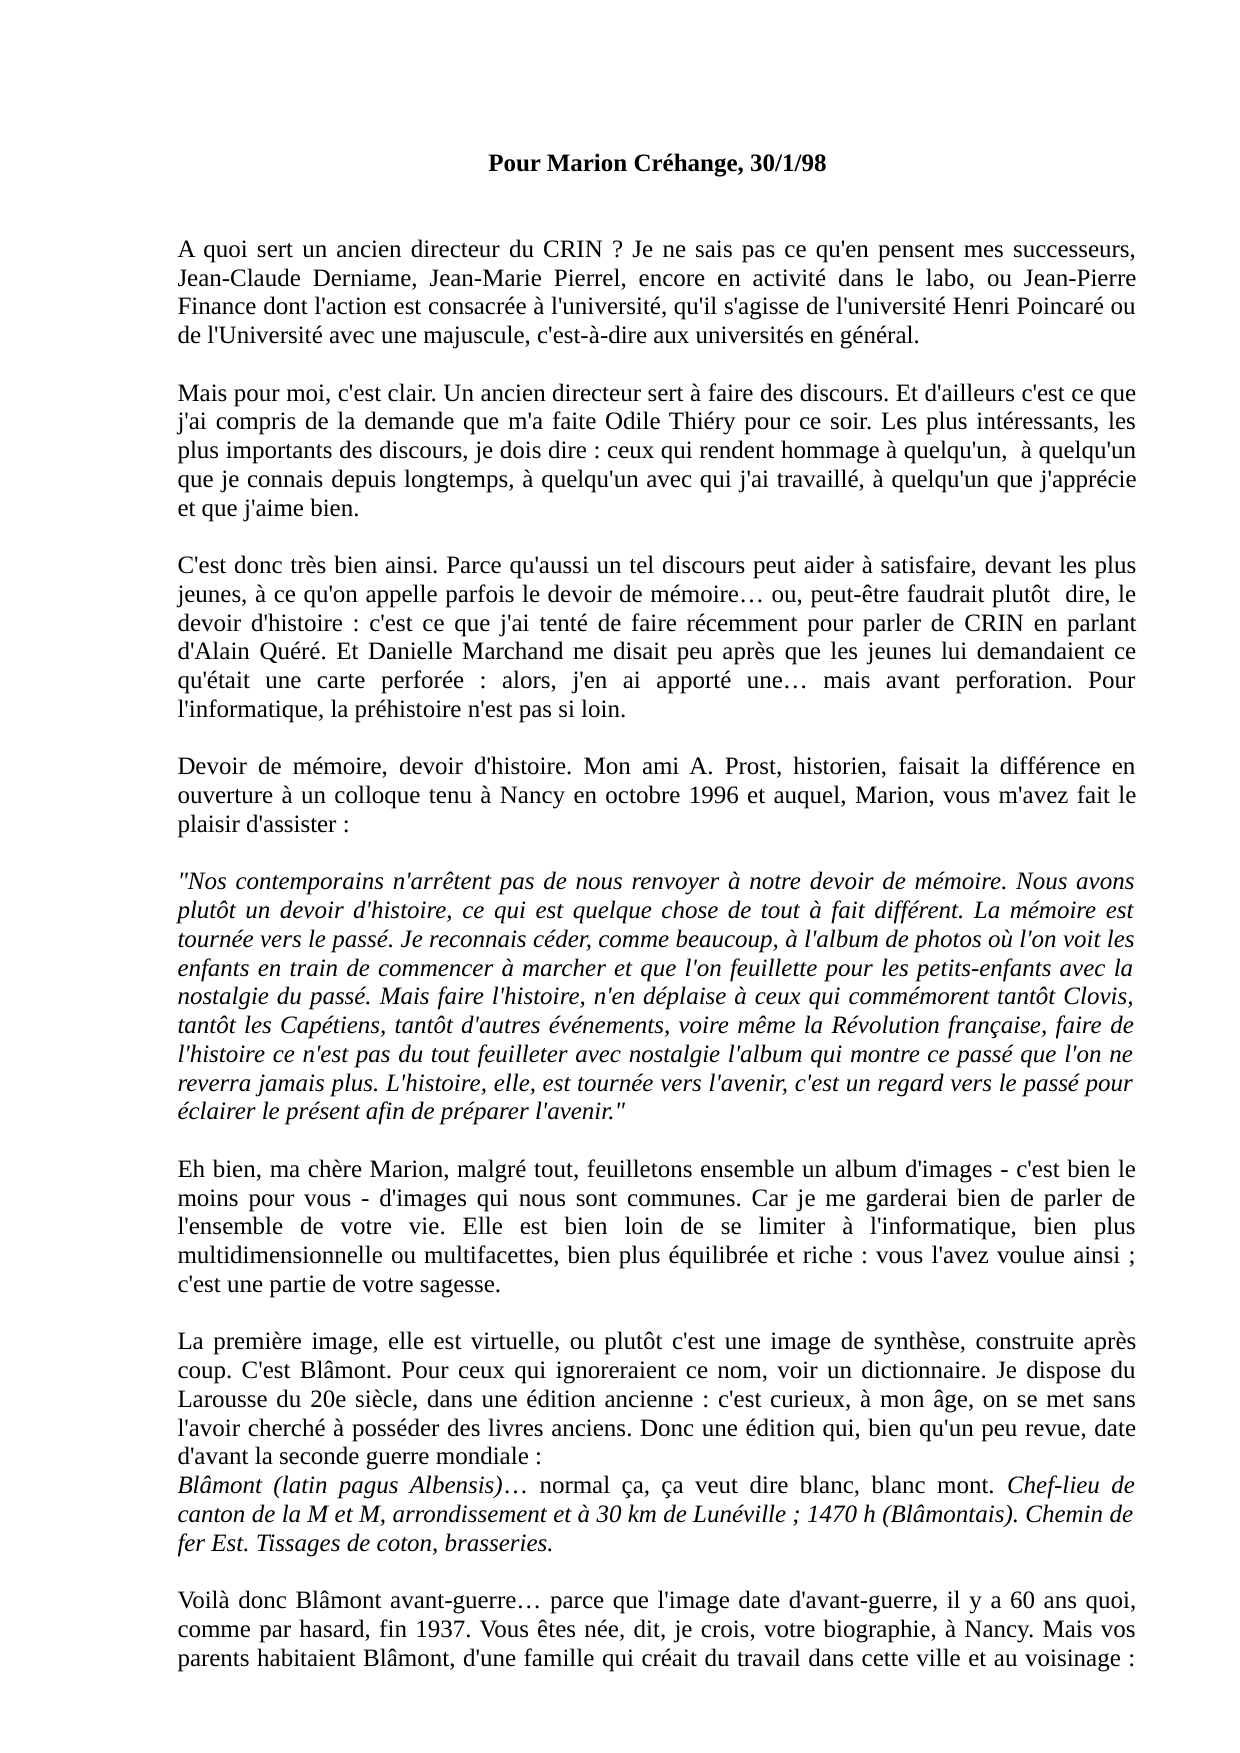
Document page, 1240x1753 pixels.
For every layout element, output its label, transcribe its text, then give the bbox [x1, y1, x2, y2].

text Devoir de mémoire, devoir d'histoire. Mon ami A. Prost, historien, faisait la différence en ouverture à un colloque tenu à Nancy en octobre 1996 et auquel, Marion, vous m'avez fait le plaisir d'assister : [177, 751, 1137, 838]
text Eh bien, ma chère Marion, malgré tout, feuilletons ensemble un album d'images - c'est bien le moins pour vous - d'images qui nous sont communes. Car je me garderai bien de parler de l'ensemble de votre vie. Elle est bien loin de se limiter à l'informatique, bien plus multidimensionnelle ou multifacettes, bien plus équilibrée et riche : vous l'avez voulue ainsi ; c'est une partie de votre sagesse. [177, 1154, 1137, 1298]
text Mais pour moi, c'est clair. Un ancien directeur sert à faire des discours. Et d'ailleurs c'est ce que j'ai compris de la demande que m'a faite Odile Thiéry pour ce soir. Les plus intéressants, les plus importants des discours, je dois dire : ceux qui rendent hommage à quelqu'un, à quelqu'un que je connais depuis longtemps, à quelqu'un avec qui j'ai travaillé, à quelqu'un que j'apprécie et que j'aime bien. [177, 378, 1137, 521]
text La première image, elle est virtuelle, ou plutôt c'est une image de synthèse, construite après coup. C'est Blâmont. Pour ceux qui ignoreraient ce nom, voir un dictionnaire. Je dispose du Larousse du 20e siècle, dans une édition ancienne : c'est curieux, à mon âge, on se met sans l'avoir cherché à posséder des livres anciens. Donc une édition qui, bien qu'un peu revue, date d'avant la seconde guerre mondiale : [177, 1326, 1137, 1470]
text Voilà donc Blâmont avant-guerre… parce que l'image date d'avant-guerre, il y a 60 ans quoi, comme par hasard, fin 1937. Vous êtes née, dit, je crois, votre biographie, à Nancy. Mais vos parents habitaient Blâmont, d'une famille qui créait du travail dans cette ville et au voisinage : [177, 1585, 1137, 1671]
text A quoi sert un ancien directeur du CRIN ? Je ne sais pas ce qu'en pensent mes successeurs, Jean-Claude Derniame, Jean-Marie Pierrel, encore en activité dans le labo, ou Jean-Pierre Finance dont l'action est consacrée à l'université, qu'il s'agisse de l'université Henri Poincaré ou de l'Université avec une majuscule, c'est-à-dire aux universités en général. [177, 234, 1137, 349]
text "Nos contemporains n'arrêtent pas de nous renvoyer à notre devoir de mémoire. Nous avons plutôt un devoir d'histoire, ce qui est quelque chose de tout à fait différent. La mémoire est tournée vers le passé. Je reconnais céder, comme beaucoup, à l'album de photos où l'on voit les enfants en train de commencer à marcher et que l'on feuillette pour les petits-enfants avec la nostalgie du passé. Mais faire l'histoire, n'en déplaise à ceux qui commémorent tantôt Clovis, tantôt les Capétiens, tantôt d'autres événements, voire même la Révolution française, faire de l'histoire ce n'est pas du tout feuilleter avec nostalgie l'album qui montre ce passé que l'on ne reverra jamais plus. L'histoire, elle, est tournée vers l'avenir, c'est un regard vers le passé pour éclairer le présent afin de préparer l'avenir." [177, 866, 1137, 1125]
text C'est donc très bien ainsi. Parce qu'aussi un tel discours peut aider à satisfaire, devant les plus jeunes, à ce qu'on appelle parfois le devoir de mémoire… ou, peut-être faudrait plutôt dire, le devoir d'histoire : c'est ce que j'ai tenté de faire récemment pour parler de CRIN en parlant d'Alain Quéré. Et Danielle Marchand me disait peu après que les jeunes lui demandaient ce qu'était une carte perforée : alors, j'en ai apporté une… mais avant perforation. Pour l'informatique, la préhistoire n'est pas si loin. [177, 550, 1137, 723]
text Pour Marion Créhange, 30/1/98 [177, 148, 1137, 176]
text Blâmont (latin pagus Albensis)… normal ça, ça veut dire blanc, blanc mont. Chef-lieu de canton de la M et M, arrondissement et à 30 km de Lunéville ; 1470 h (Blâmontais). Chemin de fer Est. Tissages de coton, brasseries. [177, 1470, 1137, 1556]
